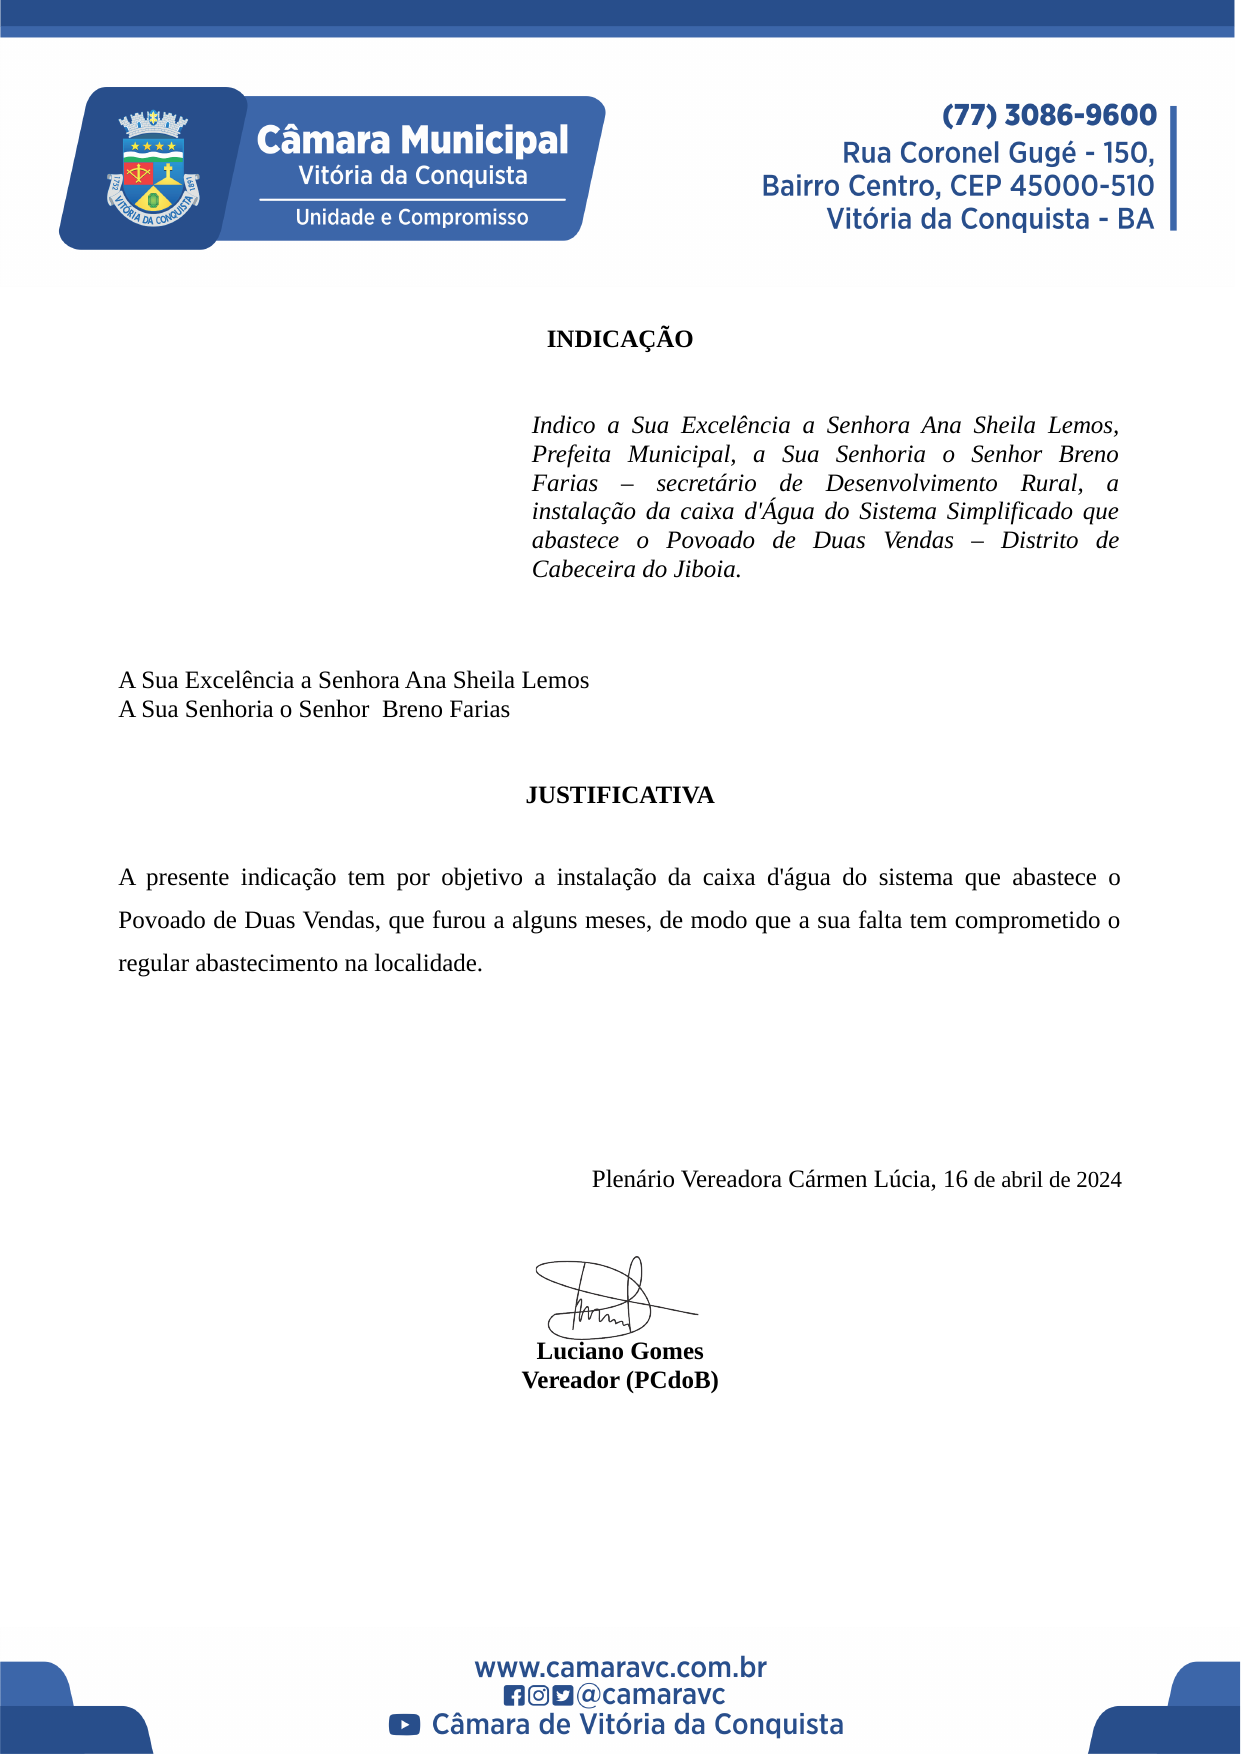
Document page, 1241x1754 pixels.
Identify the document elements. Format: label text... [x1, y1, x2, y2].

picture [535, 1256, 699, 1340]
text Indico a Sua Excelência a Senhora Ana Sheila Lemos, Prefeita Municipal, a Sua Senhoria o Senhor Breno Farias – secretário de Desenvolvimento Rural, a instalação da caixa d'Água do Sistema Simplificado que abastece o Povoado de Duas Vendas – Distrito de Cabeceira do Jiboia. [532, 410, 1122, 583]
text A Sua Senhoria o Senhor Breno Farias [118, 694, 1122, 723]
text A Sua Excelência a Senhora Ana Sheila Lemos [118, 665, 1122, 694]
text A presente indicação tem por objetivo a instalação da caixa d'água do sistema que abastece o Povoado de Duas Vendas, que furou a alguns meses, de modo que a sua falta tem comprometido o regular abastecimento na localidade. [118, 862, 1122, 977]
text Plenário Vereadora Cármen Lúcia, 16 de abril de 2024 [118, 1164, 1122, 1193]
picture [0, 1627, 1241, 1754]
picture [0, 0, 1235, 287]
text Vereador (PCdoB) [118, 1365, 1122, 1394]
text INDICAÇÃO [118, 324, 1122, 353]
text JUSTIFICATIVA [118, 780, 1122, 809]
text Luciano Gomes [118, 1336, 1122, 1365]
